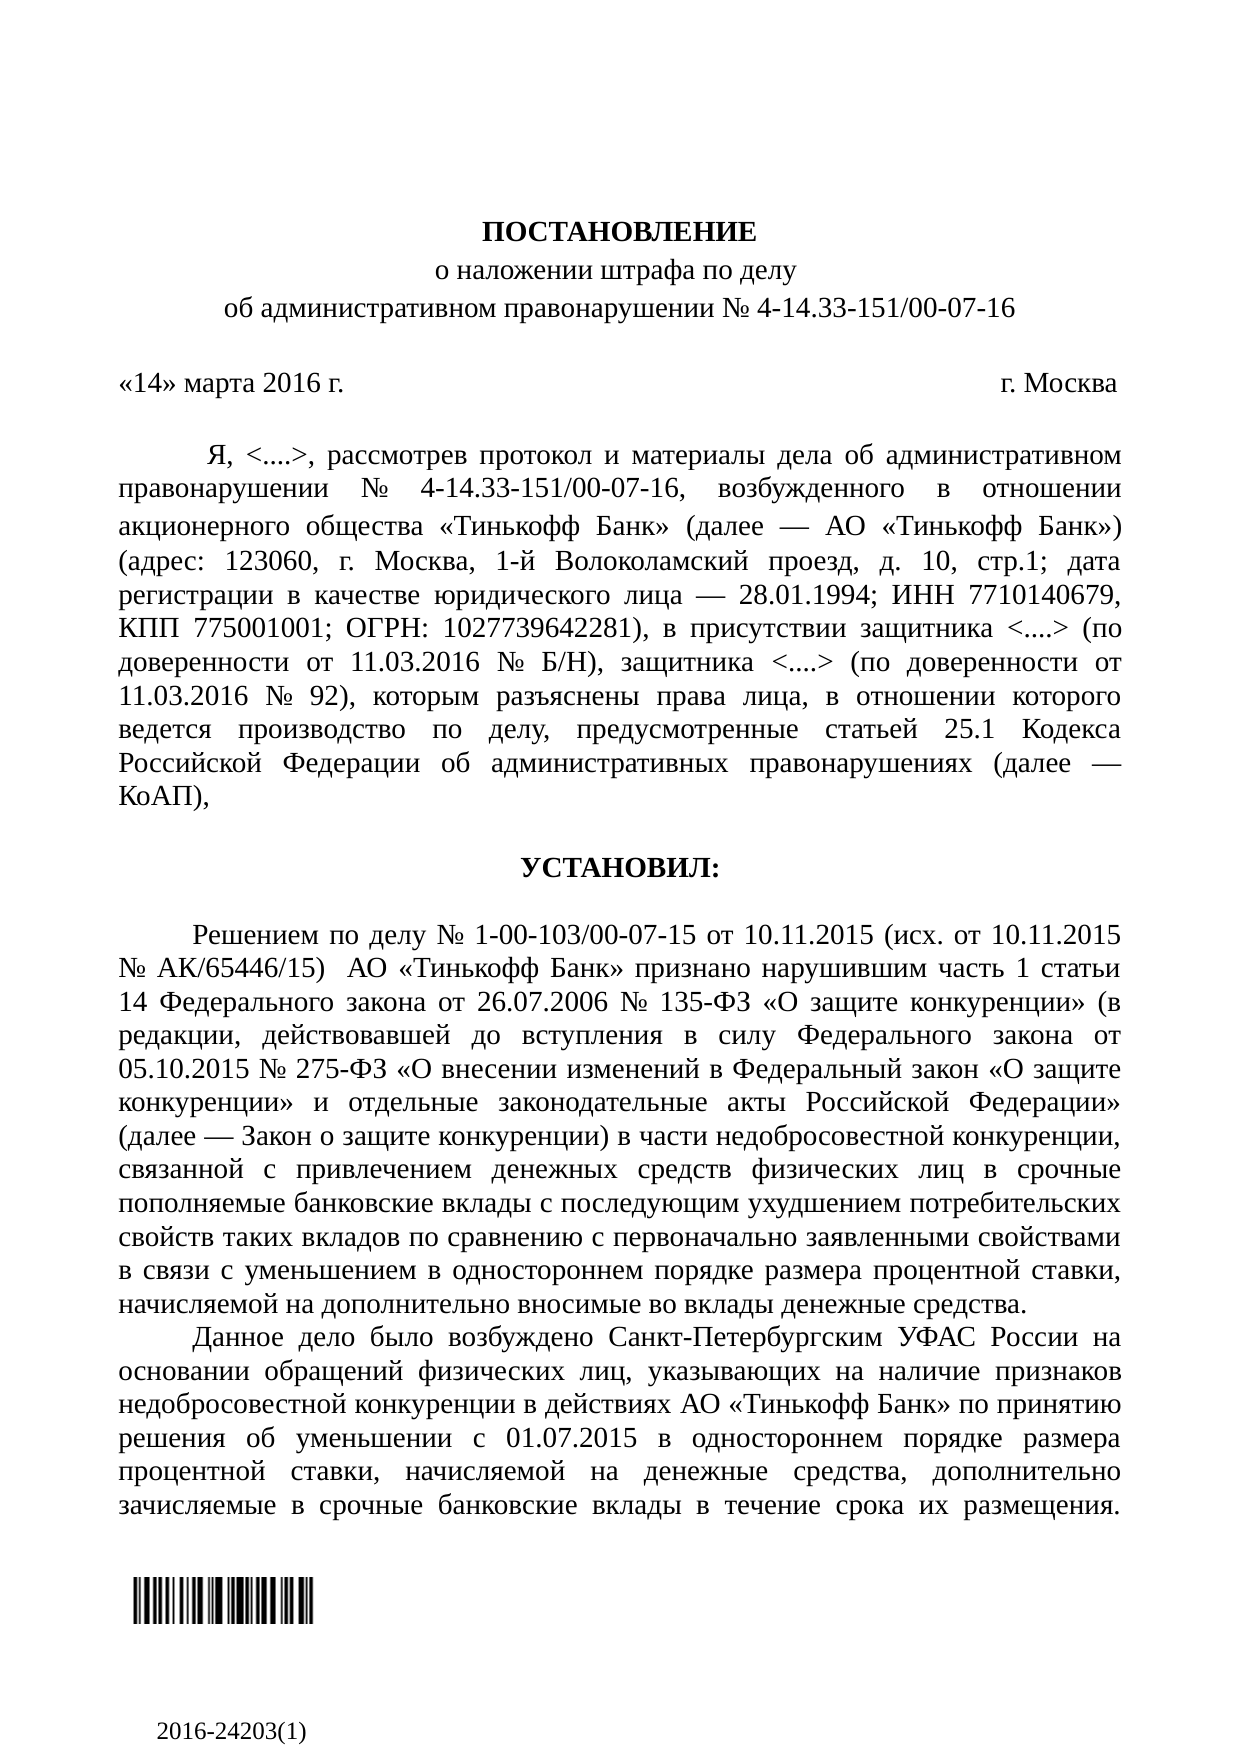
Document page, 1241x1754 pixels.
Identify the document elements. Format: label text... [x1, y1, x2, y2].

text об административном правонарушении № 4-14.33-151/00-07-16 [117, 286, 1122, 323]
text Я, <....>, рассмотрев протокол и материалы дела об административном правонарушении № 4-14.33-151/00-07-16, возбужденного в отношении акционерного общества «Тинькофф Банк» (далее — АО «Тинькофф Банк») (адрес: 123060, г. Москва, 1-й Волоколамский проезд, д. 10, стр.1; дата регистрации в качестве юридического лица — 28.01.1994; ИНН 7710140679, КПП 775001001; ОГРН: 1027739642281), в присутствии защитника <....> (по доверенности от 11.03.2016 № Б/Н), защитника <....> (по доверенности от 11.03.2016 № 92), которым разъяснены права лица, в отношении которого ведется производство по делу, предусмотренные статьей 25.1 Кодекса Российской Федерации об административных правонарушениях (далее — КоАП), [118, 437, 1122, 812]
picture [118, 1577, 331, 1624]
text Решением по делу № 1-00-103/00-07-15 от 10.11.2015 (исх. от 10.11.2015 № АК/65446/15) АО «Тинькофф Банк» признано нарушившим часть 1 статьи 14 Федерального закона от 26.07.2006 № 135-ФЗ «О защите конкуренции» (в редакции, действовавшей до вступления в силу Федерального закона от 05.10.2015 № 275-ФЗ «О внесении изменений в Федеральный закон «О защите конкуренции» и отдельные законодательные акты Российской Федерации» (далее — Закон о защите конкуренции) в части недобросовестной конкуренции, связанной с привлечением денежных средств физических лиц в срочные пополняемые банковские вклады с последующим ухудшением потребительских свойств таких вкладов по сравнению с первоначально заявленными свойствами в связи с уменьшением в одностороннем порядке размера процентной ставки, начисляемой на дополнительно вносимые во вклады денежные средства. [118, 917, 1122, 1319]
text Данное дело было возбуждено Санкт-Петербургским УФАС России на основании обращений физических лиц, указывающих на наличие признаков недобросовестной конкуренции в действиях АО «Тинькофф Банк» по принятию решения об уменьшении с 01.07.2015 в одностороннем порядке размера процентной ставки, начисляемой на денежные средства, дополнительно зачисляемые в срочные банковские вклады в течение срока их размещения. [118, 1319, 1122, 1521]
text о наложении штрафа по делу [117, 248, 1122, 286]
text ПОСТАНОВЛЕНИЕ [117, 210, 1122, 248]
text «14» марта 2016 г. г. Москва [118, 361, 1122, 399]
text УСТАНОВИЛ: [118, 850, 1122, 883]
